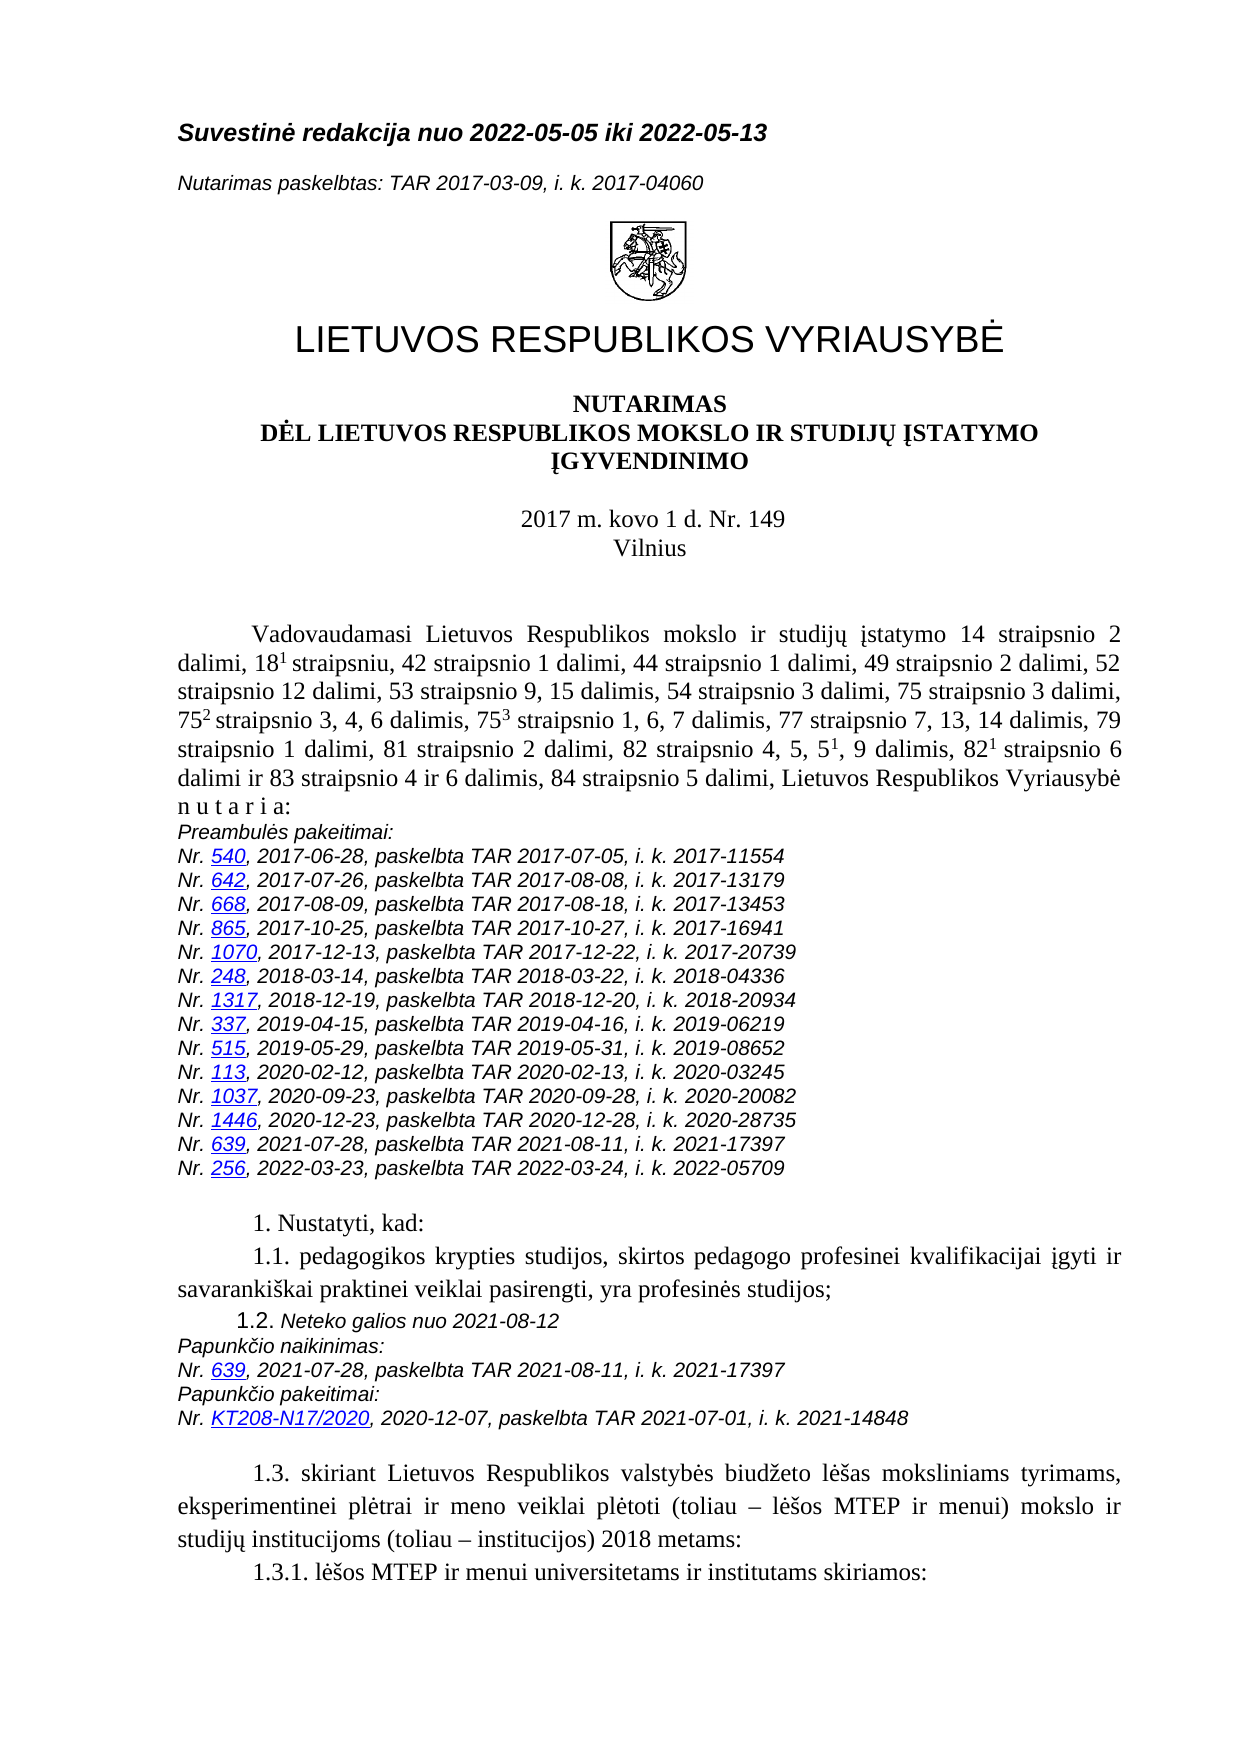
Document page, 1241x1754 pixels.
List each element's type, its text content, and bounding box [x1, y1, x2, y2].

text Lietuvos Respublikos Vyriausybė [177, 317, 1122, 360]
text Nr. 540, 2017-06-28, paskelbta TAR 2017-07-05, i. k. 2017-11554 [177, 844, 1122, 868]
text Vadovaudamasi Lietuvos Respublikos mokslo ir studijų įstatymo 14 straipsnio 2 dalimi, 181 straipsniu, 42 straipsnio 1 dalimi, 44 straipsnio 1 dalimi, 49 straipsnio 2 dalimi, 52 straipsnio 12 dalimi, 53 straipsnio 9, 15 dalimis, 54 straipsnio 3 dalimi, 75 straipsnio 3 dalimi, 752 straipsnio 3, 4, 6 dalimis, 753 straipsnio 1, 6, 7 dalimis, 77 straipsnio 7, 13, 14 dalimis, 79 straipsnio 1 dalimi, 81 straipsnio 2 dalimi, 82 straipsnio 4, 5, 51, 9 dalimis, 821 straipsnio 6 dalimi ir 83 straipsnio 4 ir 6 dalimis, 84 straipsnio 5 dalimi, Lietuvos Respublikos Vyriausybė n u t a r i a: [177, 619, 1122, 820]
text Nr. 668, 2017-08-09, paskelbta TAR 2017-08-18, i. k. 2017-13453 [177, 892, 1122, 916]
text Nr. 337, 2019-04-15, paskelbta TAR 2019-04-16, i. k. 2019-06219 [177, 1012, 1122, 1036]
text 1.3. skiriant Lietuvos Respublikos valstybės biudžeto lėšas moksliniams tyrimams, eksperimentinei plėtrai ir meno veiklai plėtoti (toliau – lėšos MTEP ir menui) mokslo ir studijų institucijoms (toliau – institucijos) 2018 metams: [177, 1458, 1122, 1553]
text Nr. 865, 2017-10-25, paskelbta TAR 2017-10-27, i. k. 2017-16941 [177, 916, 1122, 940]
text Nr. 1317, 2018-12-19, paskelbta TAR 2018-12-20, i. k. 2018-20934 [177, 988, 1122, 1012]
text 1.1. pedagogikos krypties studijos, skirtos pedagogo profesinei kvalifikacijai įgyti ir savarankiškai praktinei veiklai pasirengti, yra profesinės studijos; [177, 1241, 1122, 1303]
text Nr. 1446, 2020-12-23, paskelbta TAR 2020-12-28, i. k. 2020-28735 [177, 1108, 1122, 1132]
text Papunkčio pakeitimai: [177, 1382, 1122, 1406]
text Nr. 256, 2022-03-23, paskelbta TAR 2022-03-24, i. k. 2022-05709 [177, 1156, 1122, 1179]
text Nr. 1070, 2017-12-13, paskelbta TAR 2017-12-22, i. k. 2017-20739 [177, 940, 1122, 964]
text Nr. 248, 2018-03-14, paskelbta TAR 2018-03-22, i. k. 2018-04336 [177, 964, 1122, 988]
text 1.2. Neteko galios nuo 2021-08-12 [177, 1307, 1122, 1334]
text nutarimas [177, 389, 1122, 418]
text Nr. 113, 2020-02-12, paskelbta TAR 2020-02-13, i. k. 2020-03245 [177, 1060, 1122, 1084]
text Nutarimas paskelbtas: TAR 2017-03-09, i. k. 2017-04060 [177, 171, 1122, 195]
text Nr. 639, 2021-07-28, paskelbta TAR 2021-08-11, i. k. 2021-17397 [177, 1358, 1122, 1382]
text 2017 m. kovo 1 d. Nr. 149 [177, 504, 1122, 533]
text DĖL LIETUVOS RESPUBLIKOS MOKSLO IR STUDIJŲ ĮSTATYMO ĮGYVENDINIMO [177, 418, 1122, 475]
text Nr. 1037, 2020-09-23, paskelbta TAR 2020-09-28, i. k. 2020-20082 [177, 1084, 1122, 1108]
text Suvestinė redakcija nuo 2022-05-05 iki 2022-05-13 [177, 118, 1122, 147]
text 1.3.1. lėšos MTEP ir menui universitetams ir institutams skiriamos: [177, 1557, 1122, 1586]
text Preambulės pakeitimai: [177, 820, 1122, 844]
text Nr. 515, 2019-05-29, paskelbta TAR 2019-05-31, i. k. 2019-08652 [177, 1036, 1122, 1060]
text Nr. 642, 2017-07-26, paskelbta TAR 2017-08-08, i. k. 2017-13179 [177, 868, 1122, 892]
text Vilnius [177, 533, 1122, 561]
text Papunkčio naikinimas: [177, 1334, 1122, 1358]
text Nr. 639, 2021-07-28, paskelbta TAR 2021-08-11, i. k. 2021-17397 [177, 1132, 1122, 1156]
text Nr. KT208-N17/2020, 2020-12-07, paskelbta TAR 2021-07-01, i. k. 2021-14848 [177, 1406, 1122, 1429]
text 1. Nustatyti, kad: [177, 1208, 1122, 1237]
